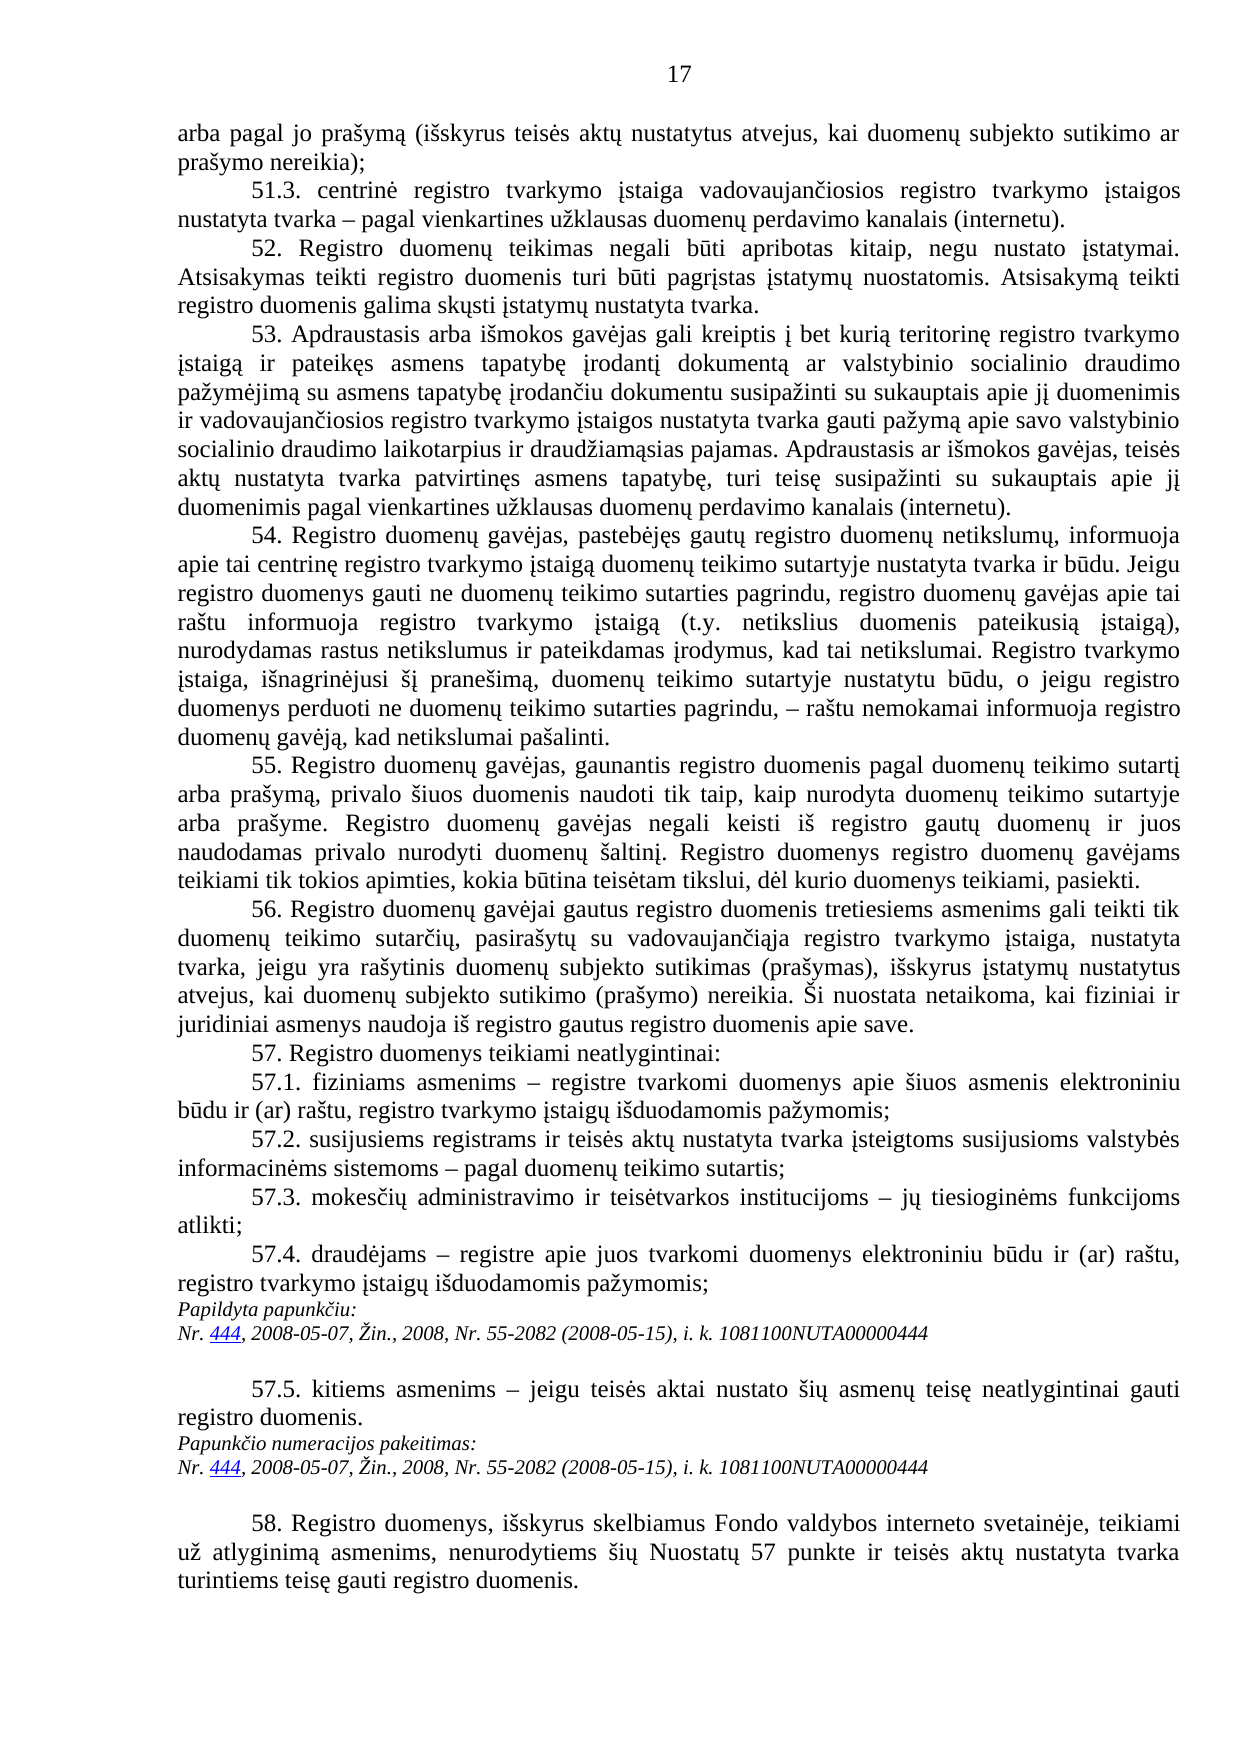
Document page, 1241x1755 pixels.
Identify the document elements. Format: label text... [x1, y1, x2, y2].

text Nr. 444, 2008-05-07, Žin., 2008, Nr. 55-2082 (2008-05-15), i. k. 1081100NUTA00000444 [177, 1321, 1181, 1345]
text Papildyta papunkčiu: [177, 1297, 1181, 1321]
text 57.1. fiziniams asmenims – registre tvarkomi duomenys apie šiuos asmenis elektroniniu būdu ir (ar) raštu, registro tvarkymo įstaigų išduodamomis pažymomis; [177, 1067, 1181, 1124]
text 53. Apdraustasis arba išmokos gavėjas gali kreiptis į bet kurią teritorinę registro tvarkymo įstaigą ir pateikęs asmens tapatybę įrodantį dokumentą ar valstybinio socialinio draudimo pažymėjimą su asmens tapatybę įrodančiu dokumentu susipažinti su sukauptais apie jį duomenimis ir vadovaujančiosios registro tvarkymo įstaigos nustatyta tvarka gauti pažymą apie savo valstybinio socialinio draudimo laikotarpius ir draudžiamąsias pajamas. Apdraustasis ar išmokos gavėjas, teisės aktų nustatyta tvarka patvirtinęs asmens tapatybę, turi teisę susipažinti su sukauptais apie jį duomenimis pagal vienkartines užklausas duomenų perdavimo kanalais (internetu). [177, 319, 1181, 521]
text 51.3. centrinė registro tvarkymo įstaiga vadovaujančiosios registro tvarkymo įstaigos nustatyta tvarka – pagal vienkartines užklausas duomenų perdavimo kanalais (internetu). [177, 176, 1181, 233]
text 57.5. kitiems asmenims – jeigu teisės aktai nustato šių asmenų teisę neatlygintinai gauti registro duomenis. [177, 1374, 1181, 1431]
text 54. Registro duomenų gavėjas, pastebėjęs gautų registro duomenų netikslumų, informuoja apie tai centrinę registro tvarkymo įstaigą duomenų teikimo sutartyje nustatyta tvarka ir būdu. Jeigu registro duomenys gauti ne duomenų teikimo sutarties pagrindu, registro duomenų gavėjas apie tai raštu informuoja registro tvarkymo įstaigą (t.y. netikslius duomenis pateikusią įstaigą), nurodydamas rastus netikslumus ir pateikdamas įrodymus, kad tai netikslumai. Registro tvarkymo įstaiga, išnagrinėjusi šį pranešimą, duomenų teikimo sutartyje nustatytu būdu, o jeigu registro duomenys perduoti ne duomenų teikimo sutarties pagrindu, – raštu nemokamai informuoja registro duomenų gavėją, kad netikslumai pašalinti. [177, 521, 1181, 751]
text 57.3. mokesčių administravimo ir teisėtvarkos institucijoms – jų tiesioginėms funkcijoms atlikti; [177, 1182, 1181, 1239]
text 58. Registro duomenys, išskyrus skelbiamus Fondo valdybos interneto svetainėje, teikiami už atlyginimą asmenims, nenurodytiems šių Nuostatų 57 punkte ir teisės aktų nustatyta tvarka turintiems teisę gauti registro duomenis. [177, 1508, 1181, 1594]
text 52. Registro duomenų teikimas negali būti apribotas kitaip, negu nustato įstatymai. Atsisakymas teikti registro duomenis turi būti pagrįstas įstatymų nuostatomis. Atsisakymą teikti registro duomenis galima skųsti įstatymų nustatyta tvarka. [177, 233, 1181, 319]
text 57. Registro duomenys teikiami neatlygintinai: [177, 1038, 1181, 1067]
text 57.4. draudėjams – registre apie juos tvarkomi duomenys elektroniniu būdu ir (ar) raštu, registro tvarkymo įstaigų išduodamomis pažymomis; [177, 1239, 1181, 1297]
text 55. Registro duomenų gavėjas, gaunantis registro duomenis pagal duomenų teikimo sutartį arba prašymą, privalo šiuos duomenis naudoti tik taip, kaip nurodyta duomenų teikimo sutartyje arba prašyme. Registro duomenų gavėjas negali keisti iš registro gautų duomenų ir juos naudodamas privalo nurodyti duomenų šaltinį. Registro duomenys registro duomenų gavėjams teikiami tik tokios apimties, kokia būtina teisėtam tikslui, dėl kurio duomenys teikiami, pasiekti. [177, 751, 1181, 894]
text Papunkčio numeracijos pakeitimas: [177, 1431, 1181, 1455]
text 57.2. susijusiems registrams ir teisės aktų nustatyta tvarka įsteigtoms susijusioms valstybės informacinėms sistemoms – pagal duomenų teikimo sutartis; [177, 1124, 1181, 1182]
text arba pagal jo prašymą (išskyrus teisės aktų nustatytus atvejus, kai duomenų subjekto sutikimo ar prašymo nereikia); [177, 118, 1181, 176]
text Nr. 444, 2008-05-07, Žin., 2008, Nr. 55-2082 (2008-05-15), i. k. 1081100NUTA00000444 [177, 1455, 1181, 1479]
text 56. Registro duomenų gavėjai gautus registro duomenis tretiesiems asmenims gali teikti tik duomenų teikimo sutarčių, pasirašytų su vadovaujančiąja registro tvarkymo įstaiga, nustatyta tvarka, jeigu yra rašytinis duomenų subjekto sutikimas (prašymas), išskyrus įstatymų nustatytus atvejus, kai duomenų subjekto sutikimo (prašymo) nereikia. Ši nuostata netaikoma, kai fiziniai ir juridiniai asmenys naudoja iš registro gautus registro duomenis apie save. [177, 894, 1181, 1038]
